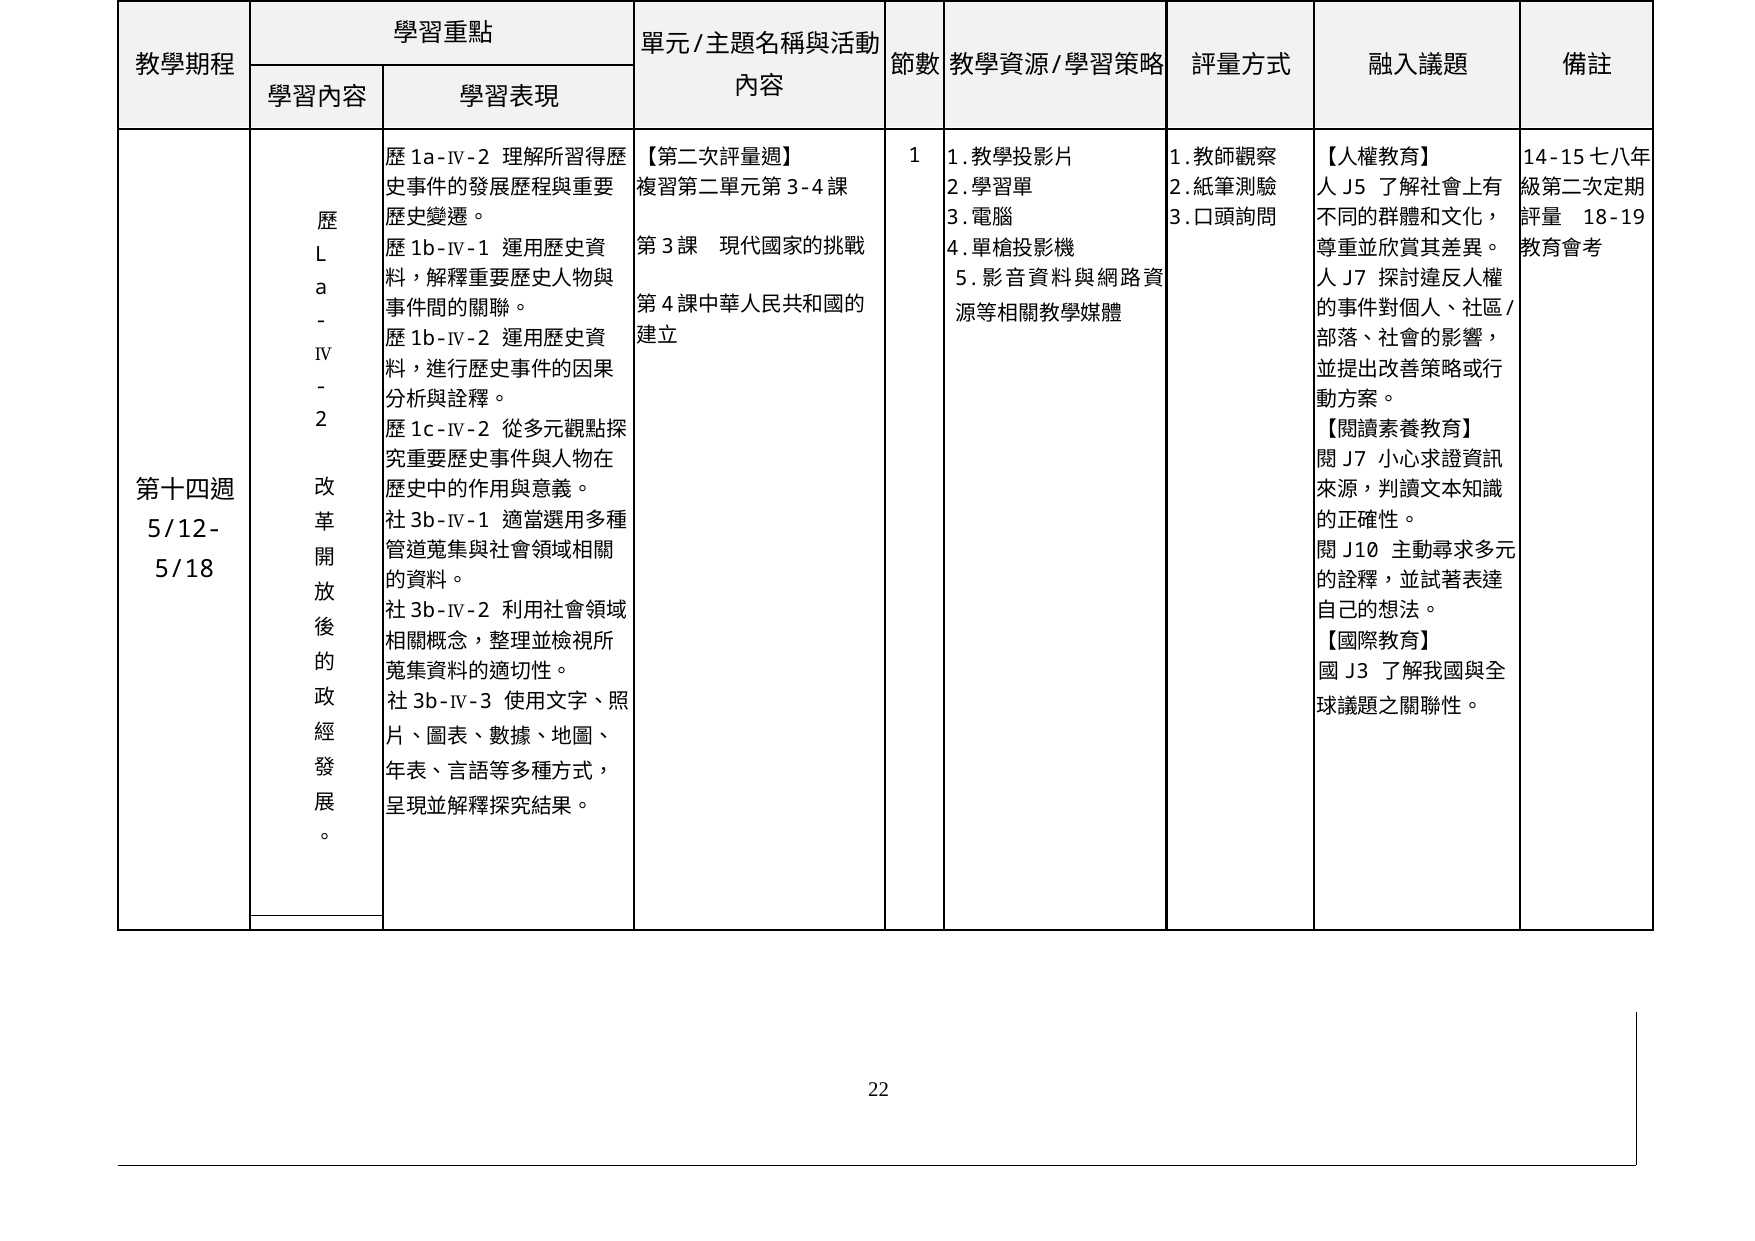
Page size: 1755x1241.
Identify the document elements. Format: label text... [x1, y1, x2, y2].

table_header 教學資源/學習策略 [945, 2, 1165, 127]
table_header 單元/主題名稱與活動內容 [635, 2, 884, 127]
table_cell 學習內容 [251, 66, 382, 127]
table_cell 1.教學投影片 2.學習單 3.電腦 4.單槍投影機 5.影音資料與網路資源等相關教學媒體 [945, 130, 1165, 929]
table_cell 學習表現 [384, 66, 633, 127]
table_cell 1 [886, 130, 943, 929]
table_header 教學期程 [119, 2, 249, 127]
table_cell 14-15七八年級第二次定期評量 18-19教育會考 [1521, 130, 1652, 929]
table_cell 【第二次評量週】 複習第二單元第3-4課 第3課 現代國家的挑戰 第4課中華人民共和國的建立 [635, 130, 884, 929]
table_cell [251, 916, 382, 929]
table_header 評量方式 [1168, 2, 1313, 127]
table_cell 1.教師觀察 2.紙筆測驗 3.口頭詢問 [1168, 130, 1313, 929]
table_cell 【人權教育】 人J5 了解社會上有不同的群體和文化，尊重並欣賞其差異。 人J7 探討違反人權的事件對個人、社區/部落、社會的影響，並提出改善策略或行動方案。 【閱讀素養教育】 閱J7 小心求證資訊來源，判讀文本知識的正確性。 閱J10 主動尋求多元的詮釋，並試著表達自己的想法。 【國際教育】 國J3 了解我國與全球議題之關聯性。 [1315, 130, 1519, 929]
table_cell 歷La-Ⅳ-2 改革開放後的政經發展。 [251, 130, 382, 915]
table_header 學習重點 [251, 2, 633, 64]
table_header 備註 [1521, 2, 1652, 127]
table_header 節數 [886, 2, 943, 127]
table_cell 第十四週5/12-5/18 [119, 130, 249, 929]
table_cell 歷1a-Ⅳ-2 理解所習得歷史事件的發展歷程與重要歷史變遷。 歷1b-Ⅳ-1 運用歷史資料，解釋重要歷史人物與事件間的關聯。 歷1b-Ⅳ-2 運用歷史資料，進行歷史事件的因果分析與詮釋。 歷1c-Ⅳ-2 從多元觀點探究重要歷史事件與人物在歷史中的作用與意義。 社3b-Ⅳ-1 適當選用多種管道蒐集與社會領域相關的資料。 社3b-Ⅳ-2 利用社會領域相關概念，整理並檢視所蒐集資料的適切性。 社3b-Ⅳ-3 使用文字、照片、圖表、數據、地圖、年表、言語等多種方式，呈現並解釋探究結果。 [384, 130, 633, 929]
table_header 融入議題 [1315, 2, 1519, 127]
